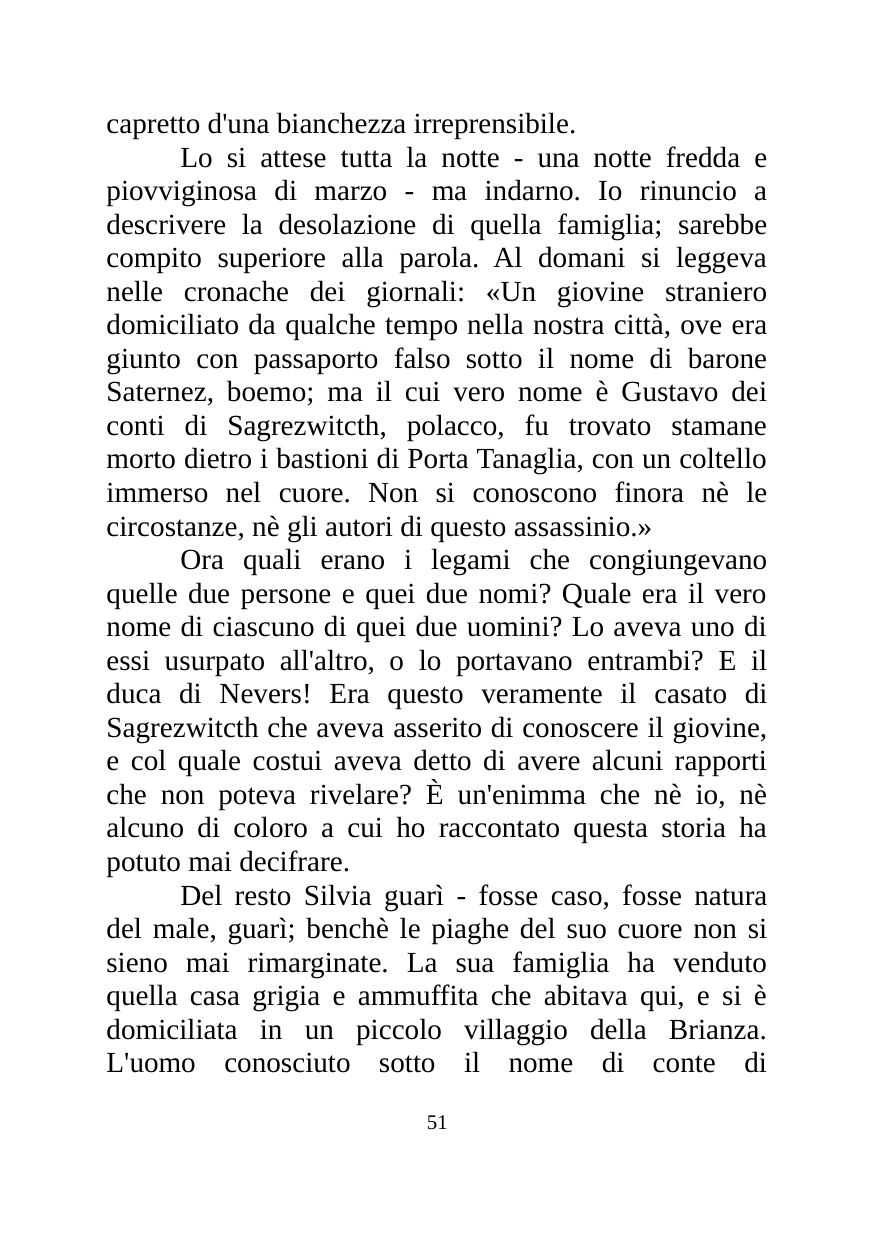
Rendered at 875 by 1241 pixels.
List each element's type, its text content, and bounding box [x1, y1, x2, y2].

text Lo si attese tutta la notte - una notte fredda e piovviginosa di marzo - ma indarno. Io rinuncio a descrivere la desolazione di quella famiglia; sarebbe compito superiore alla parola. Al domani si leggeva nelle cronache dei giornali: «Un giovine straniero domiciliato da qualche tempo nella nostra città, ove era giunto con passaporto falso sotto il nome di barone Saternez, boemo; ma il cui vero nome è Gustavo dei conti di Sagrezwitcth, polacco, fu trovato stamane morto dietro i bastioni di Porta Tanaglia, con un coltello immerso nel cuore. Non si conoscono finora nè le circostanze, nè gli autori di questo assassinio.» [106, 140, 768, 542]
text Del resto Silvia guarì - fosse caso, fosse natura del male, guarì; benchè le piaghe del suo cuore non si sieno mai rimarginate. La sua famiglia ha venduto quella casa grigia e ammuffita che abitava qui, e si è domiciliata in un piccolo villaggio della Brianza. L'uomo conosciuto sotto il nome di conte di [106, 878, 768, 1079]
text Ora quali erano i legami che congiungevano quelle due persone e quei due nomi? Quale era il vero nome di ciascuno di quei due uomini? Lo aveva uno di essi usurpato all'altro, o lo portavano entrambi? E il duca di Nevers! Era questo veramente il casato di Sagrezwitcth che aveva asserito di conoscere il giovine, e col quale costui aveva detto di avere alcuni rapporti che non poteva rivelare? È un'enimma che nè io, nè alcuno di coloro a cui ho raccontato questa storia ha potuto mai decifrare. [106, 542, 768, 878]
text capretto d'una bianchezza irreprensibile. [106, 106, 768, 140]
